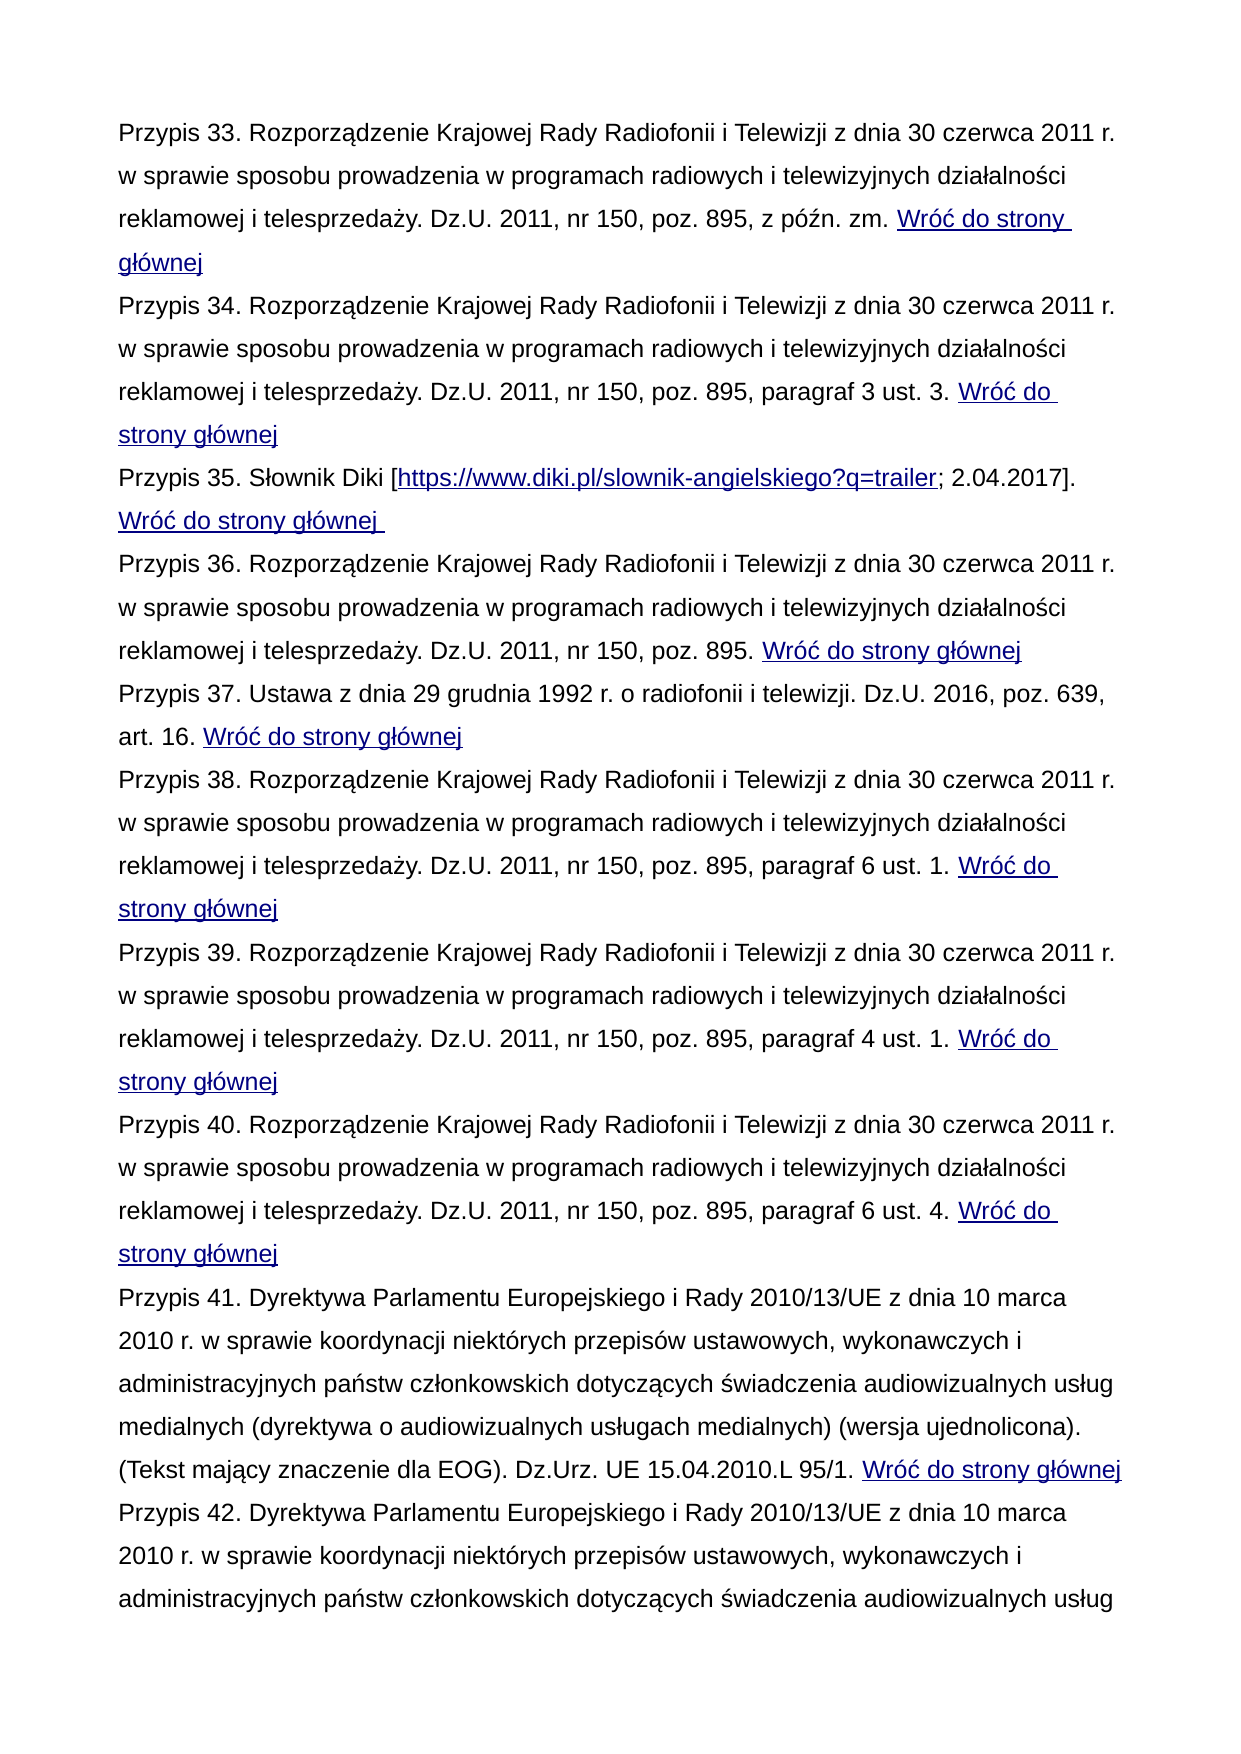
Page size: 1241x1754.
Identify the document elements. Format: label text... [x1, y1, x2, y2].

text Przypis 42. Dyrektywa Parlamentu Europejskiego i Rady 2010/13/UE z dnia 10 marca 2010 r. w sprawie koordynacji niektórych przepisów ustawowych, wykonawczych i administracyjnych państw członkowskich dotyczących świadczenia audiowizualnych usług [118, 1498, 1122, 1613]
text Przypis 39. Rozporządzenie Krajowej Rady Radiofonii i Telewizji z dnia 30 czerwca 2011 r. w sprawie sposobu prowadzenia w programach radiowych i telewizyjnych działalności reklamowej i telesprzedaży. Dz.U. 2011, nr 150, poz. 895, paragraf 4 ust. 1. Wróć do strony głównej [118, 937, 1122, 1096]
text Przypis 36. Rozporządzenie Krajowej Rady Radiofonii i Telewizji z dnia 30 czerwca 2011 r. w sprawie sposobu prowadzenia w programach radiowych i telewizyjnych działalności reklamowej i telesprzedaży. Dz.U. 2011, nr 150, poz. 895. Wróć do strony głównej [118, 549, 1122, 664]
text Przypis 38. Rozporządzenie Krajowej Rady Radiofonii i Telewizji z dnia 30 czerwca 2011 r. w sprawie sposobu prowadzenia w programach radiowych i telewizyjnych działalności reklamowej i telesprzedaży. Dz.U. 2011, nr 150, poz. 895, paragraf 6 ust. 1. Wróć do strony głównej [118, 765, 1122, 923]
text Przypis 33. Rozporządzenie Krajowej Rady Radiofonii i Telewizji z dnia 30 czerwca 2011 r. w sprawie sposobu prowadzenia w programach radiowych i telewizyjnych działalności reklamowej i telesprzedaży. Dz.U. 2011, nr 150, poz. 895, z późn. zm. Wróć do strony głównej [118, 118, 1122, 276]
text Przypis 41. Dyrektywa Parlamentu Europejskiego i Rady 2010/13/UE z dnia 10 marca 2010 r. w sprawie koordynacji niektórych przepisów ustawowych, wykonawczych i administracyjnych państw członkowskich dotyczących świadczenia audiowizualnych usług medialnych (dyrektywa o audiowizualnych usługach medialnych) (wersja ujednolicona). (Tekst mający znaczenie dla EOG). Dz.Urz. UE 15.04.2010.L 95/1. Wróć do strony głównej [118, 1282, 1122, 1484]
text Przypis 35. Słownik Diki [https://www.diki.pl/slownik-angielskiego?q=trailer; 2.04.2017]. Wróć do strony głównej [118, 463, 1122, 535]
text Przypis 40. Rozporządzenie Krajowej Rady Radiofonii i Telewizji z dnia 30 czerwca 2011 r. w sprawie sposobu prowadzenia w programach radiowych i telewizyjnych działalności reklamowej i telesprzedaży. Dz.U. 2011, nr 150, poz. 895, paragraf 6 ust. 4. Wróć do strony głównej [118, 1110, 1122, 1268]
text Przypis 37. Ustawa z dnia 29 grudnia 1992 r. o radiofonii i telewizji. Dz.U. 2016, poz. 639, art. 16. Wróć do strony głównej [118, 679, 1122, 751]
text Przypis 34. Rozporządzenie Krajowej Rady Radiofonii i Telewizji z dnia 30 czerwca 2011 r. w sprawie sposobu prowadzenia w programach radiowych i telewizyjnych działalności reklamowej i telesprzedaży. Dz.U. 2011, nr 150, poz. 895, paragraf 3 ust. 3. Wróć do strony głównej [118, 291, 1122, 449]
